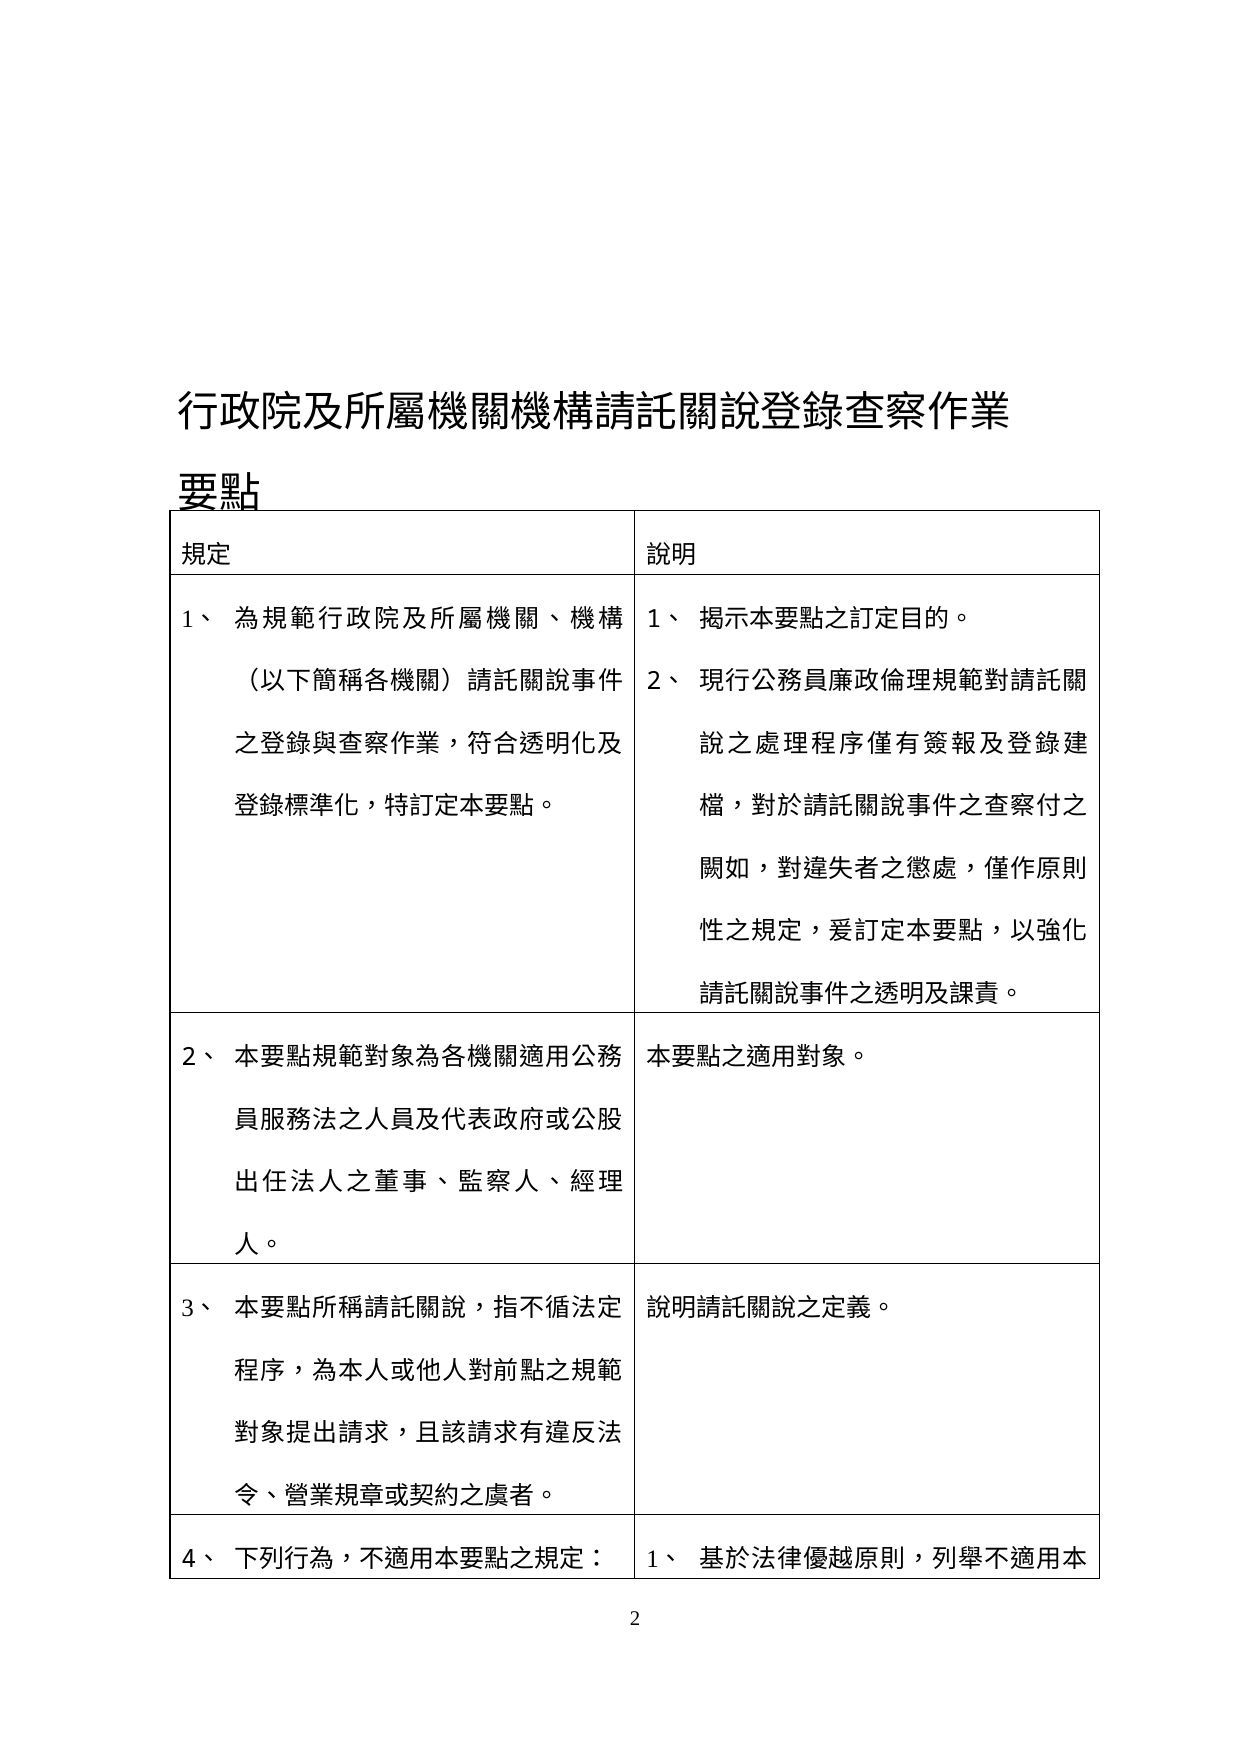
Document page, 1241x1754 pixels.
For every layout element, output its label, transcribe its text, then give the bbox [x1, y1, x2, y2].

table_cell 本要點所稱請託關說，指不循法定程序，為本人或他人對前點之規範對象提出請求，且該請求有違反法令、營業規章或契約之虞者。 [171, 1264, 634, 1514]
table_header 規定 [171, 511, 634, 573]
table_cell 揭示本要點之訂定目的。 現行公務員廉政倫理規範對請託關說之處理程序僅有簽報及登錄建檔，對於請託關說事件之查察付之闕如，對違失者之懲處，僅作原則性之規定，爰訂定本要點，以強化請託關說事件之透明及課責。 [635, 575, 1099, 1012]
table_cell 為規範行政院及所屬機關、機構（以下簡稱各機關）請託關說事件之登錄與查察作業，符合透明化及登錄標準化，特訂定本要點。 [171, 575, 634, 1012]
table_cell 本要點規範對象為各機關適用公務員服務法之人員及代表政府或公股出任法人之董事、監察人、經理人。 [171, 1013, 634, 1263]
table_header 說明 [635, 511, 1099, 573]
table_cell 本要點之適用對象。 [635, 1013, 1099, 1263]
text 要點 [177, 447, 1092, 510]
text 行政院及所屬機關機構請託關說登錄查察作業 [177, 366, 1092, 429]
table_cell 下列行為，不適用本要點之規定： 政府採購法所定之請託或關說行為。 依遊說法、請願法、行政程序法或其他法令規定之程序及方式，進行遊說、請願、陳情、申請、陳述意見等表達意見之行為。 [171, 1515, 634, 1578]
table_cell 基於法律優越原則，列舉不適用本 [635, 1515, 1099, 1578]
table_cell 說明請託關說之定義。 [635, 1264, 1099, 1514]
